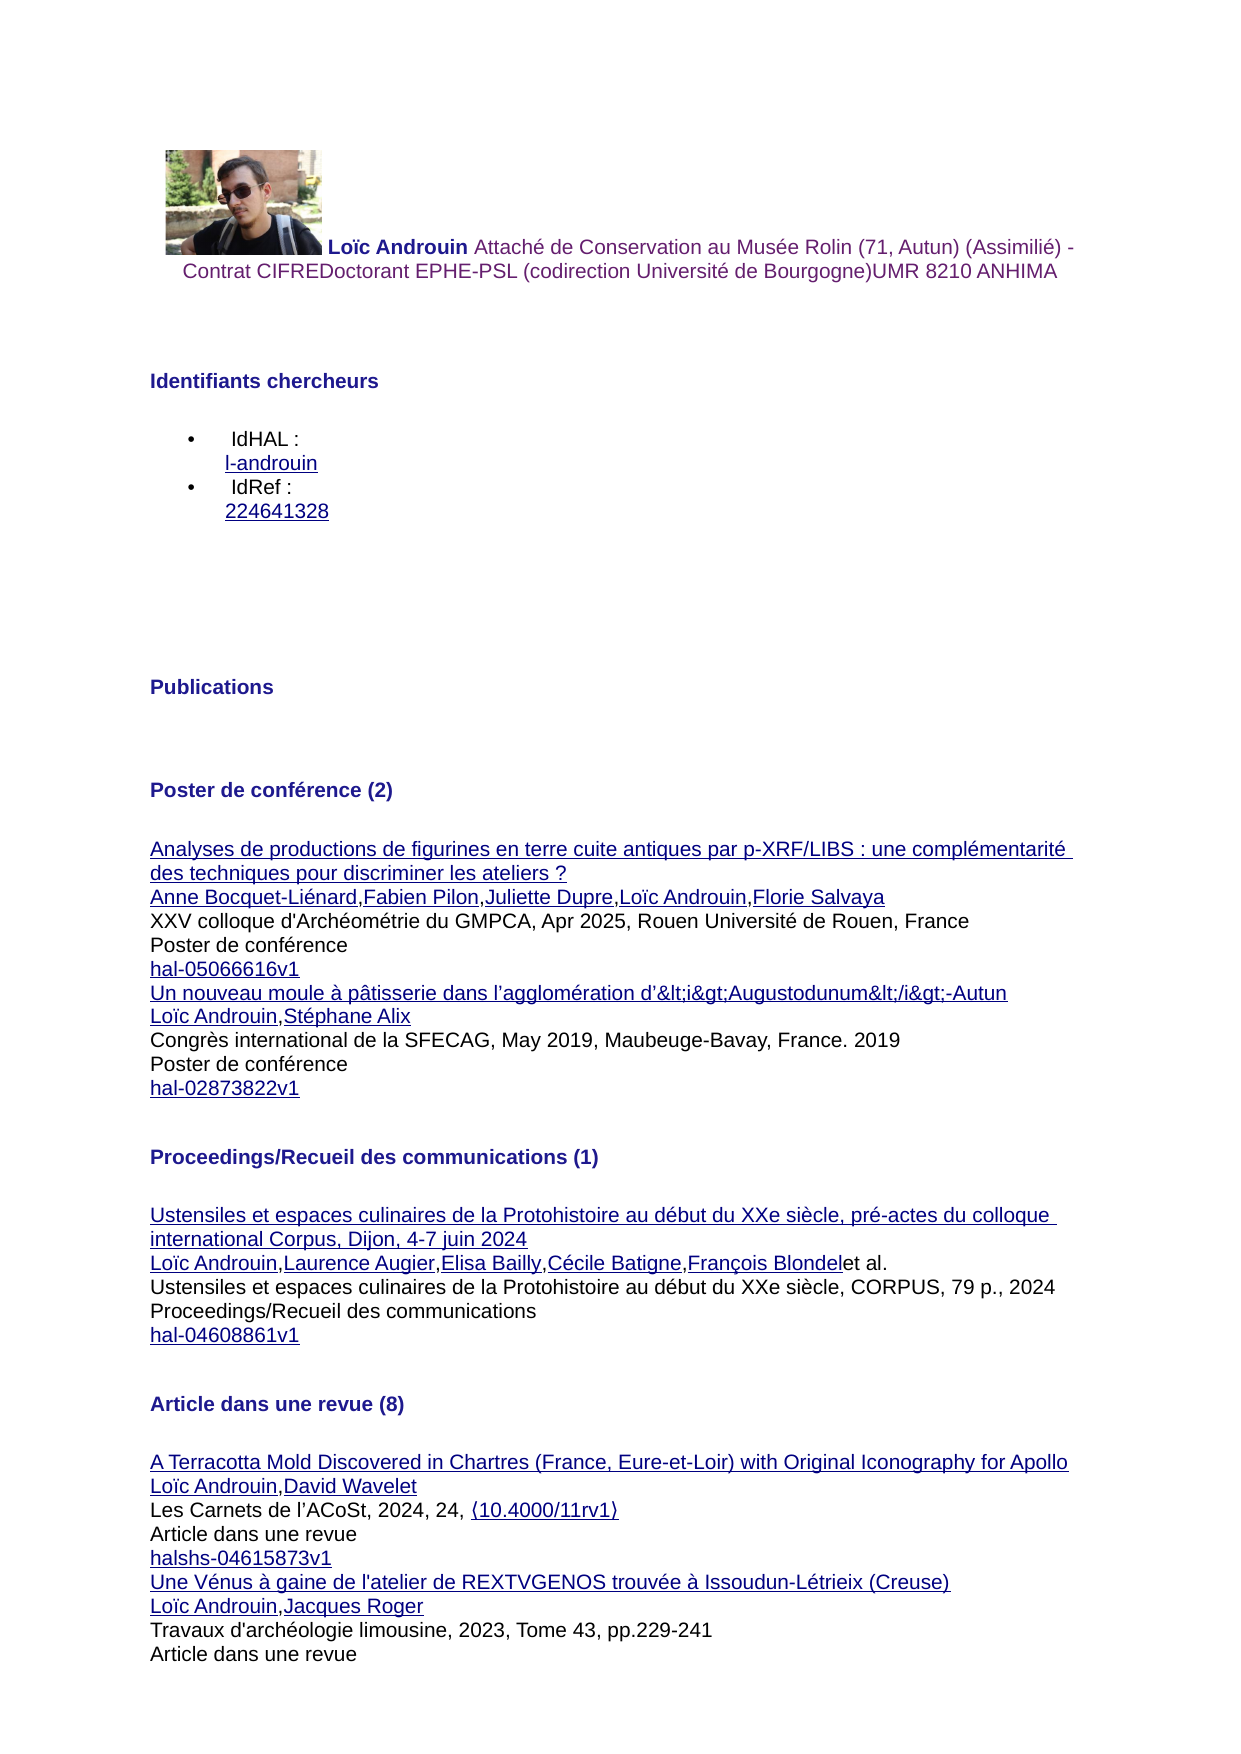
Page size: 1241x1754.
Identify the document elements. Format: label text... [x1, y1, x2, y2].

table_cell Un nouveau moule à pâtisserie dans l’agglomération d’&lt;i&gt;Augustodunum&lt;/i&gt;-Autun Loïc Androuin,Stéphane Alix Congrès international de la SFECAG, May 2019, Maubeuge-Bavay, France. 2019 Poster de conférence hal-02873822v1 [150, 980, 1090, 1100]
list IdHAL : [187, 427, 1090, 451]
picture [165, 150, 322, 255]
table_cell Une Vénus à gaine de l'atelier de REXTVGENOS trouvée à Issoudun-Létrieix (Creuse) Loïc Androuin,Jacques Roger Travaux d'archéologie limousine, 2023, Tome 43, pp.229-241 Article dans une revue [150, 1570, 1090, 1666]
table_header Ustensiles et espaces culinaires de la Protohistoire au début du XXe siècle, pré-actes du colloque international Corpus, Dijon, 4-7 juin 2024 Loïc Androuin,Laurence Augier,Elisa Bailly,Cécile Batigne,François Blondelet al. Ustensiles et espaces culinaires de la Protohistoire au début du XXe siècle, CORPUS, 79 p., 2024 Proceedings/Recueil des communications hal-04608861v1 [150, 1203, 1090, 1347]
list l-androuin [187, 451, 1090, 475]
subtitle Article dans une revue (8) [150, 1392, 1090, 1416]
subtitle Publications [150, 675, 1090, 699]
table_header A Terracotta Mold Discovered in Chartres (France, Eure-et-Loir) with Original Iconography for Apollo Loïc Androuin,David Wavelet Les Carnets de l’ACoSt, 2024, 24, ⟨10.4000/11rv1⟩ Article dans une revue halshs-04615873v1 [150, 1450, 1090, 1570]
table_header Analyses de productions de figurines en terre cuite antiques par p-XRF/LIBS : une complémentarité des techniques pour discriminer les ateliers ? Anne Bocquet-Liénard,Fabien Pilon,Juliette Dupre,Loïc Androuin,Florie Salvaya XXV colloque d'Archéométrie du GMPCA, Apr 2025, Rouen Université de Rouen, France Poster de conférence hal-05066616v1 [150, 837, 1090, 980]
subtitle Identifiants chercheurs [150, 369, 1090, 393]
subtitle Poster de conférence (2) [150, 778, 1090, 802]
list IdRef : [187, 475, 1090, 499]
list 224641328 [187, 499, 1090, 523]
subtitle Proceedings/Recueil des communications (1) [150, 1145, 1090, 1169]
subtitle Loïc Androuin Attaché de Conservation au Musée Rolin (71, Autun) (Assimilié) - Contrat CIFREDoctorant EPHE-PSL (codirection Université de Bourgogne)UMR 8210 ANHIMA [150, 150, 1090, 282]
